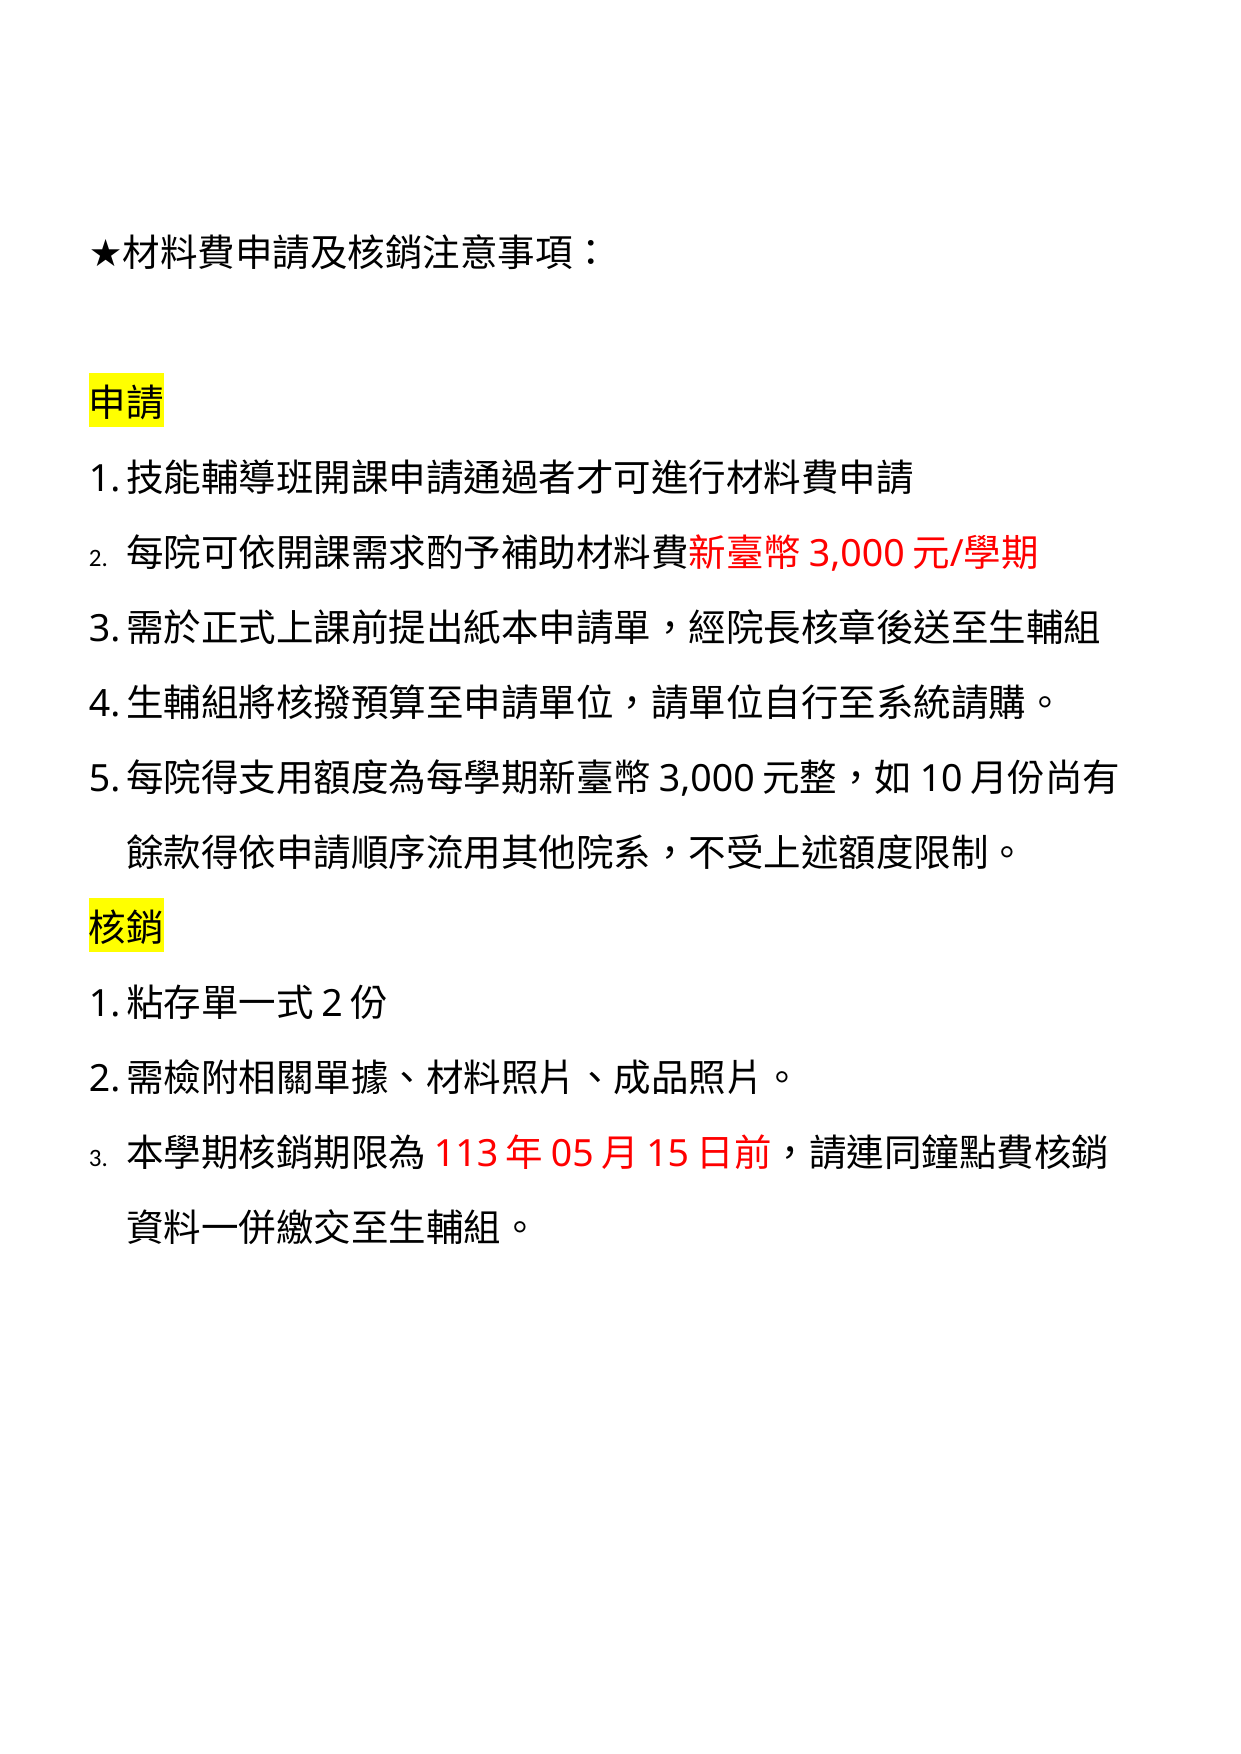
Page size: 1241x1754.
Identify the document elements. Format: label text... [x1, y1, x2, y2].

list 本學期核銷期限為113年05月15日前，請連同鐘點費核銷資料一併繳交至生輔組。 [89, 1113, 1137, 1263]
list 技能輔導班開課申請通過者才可進行材料費申請 [89, 438, 1137, 513]
list 需於正式上課前提出紙本申請單，經院長核章後送至生輔組 [89, 588, 1137, 663]
list 粘存單一式2份 [89, 963, 1137, 1038]
list 需檢附相關單據、材料照片、成品照片。 [89, 1038, 1137, 1113]
text 申請 [89, 363, 1137, 438]
list 每院得支用額度為每學期新臺幣3,000元整，如10月份尚有餘款得依申請順序流用其他院系，不受上述額度限制。 [89, 738, 1137, 888]
list 生輔組將核撥預算至申請單位，請單位自行至系統請購。 [89, 663, 1137, 738]
list 每院可依開課需求酌予補助材料費新臺幣3,000元/學期 [89, 513, 1137, 588]
text 核銷 [89, 888, 1137, 963]
text ★材料費申請及核銷注意事項： [89, 213, 1137, 288]
